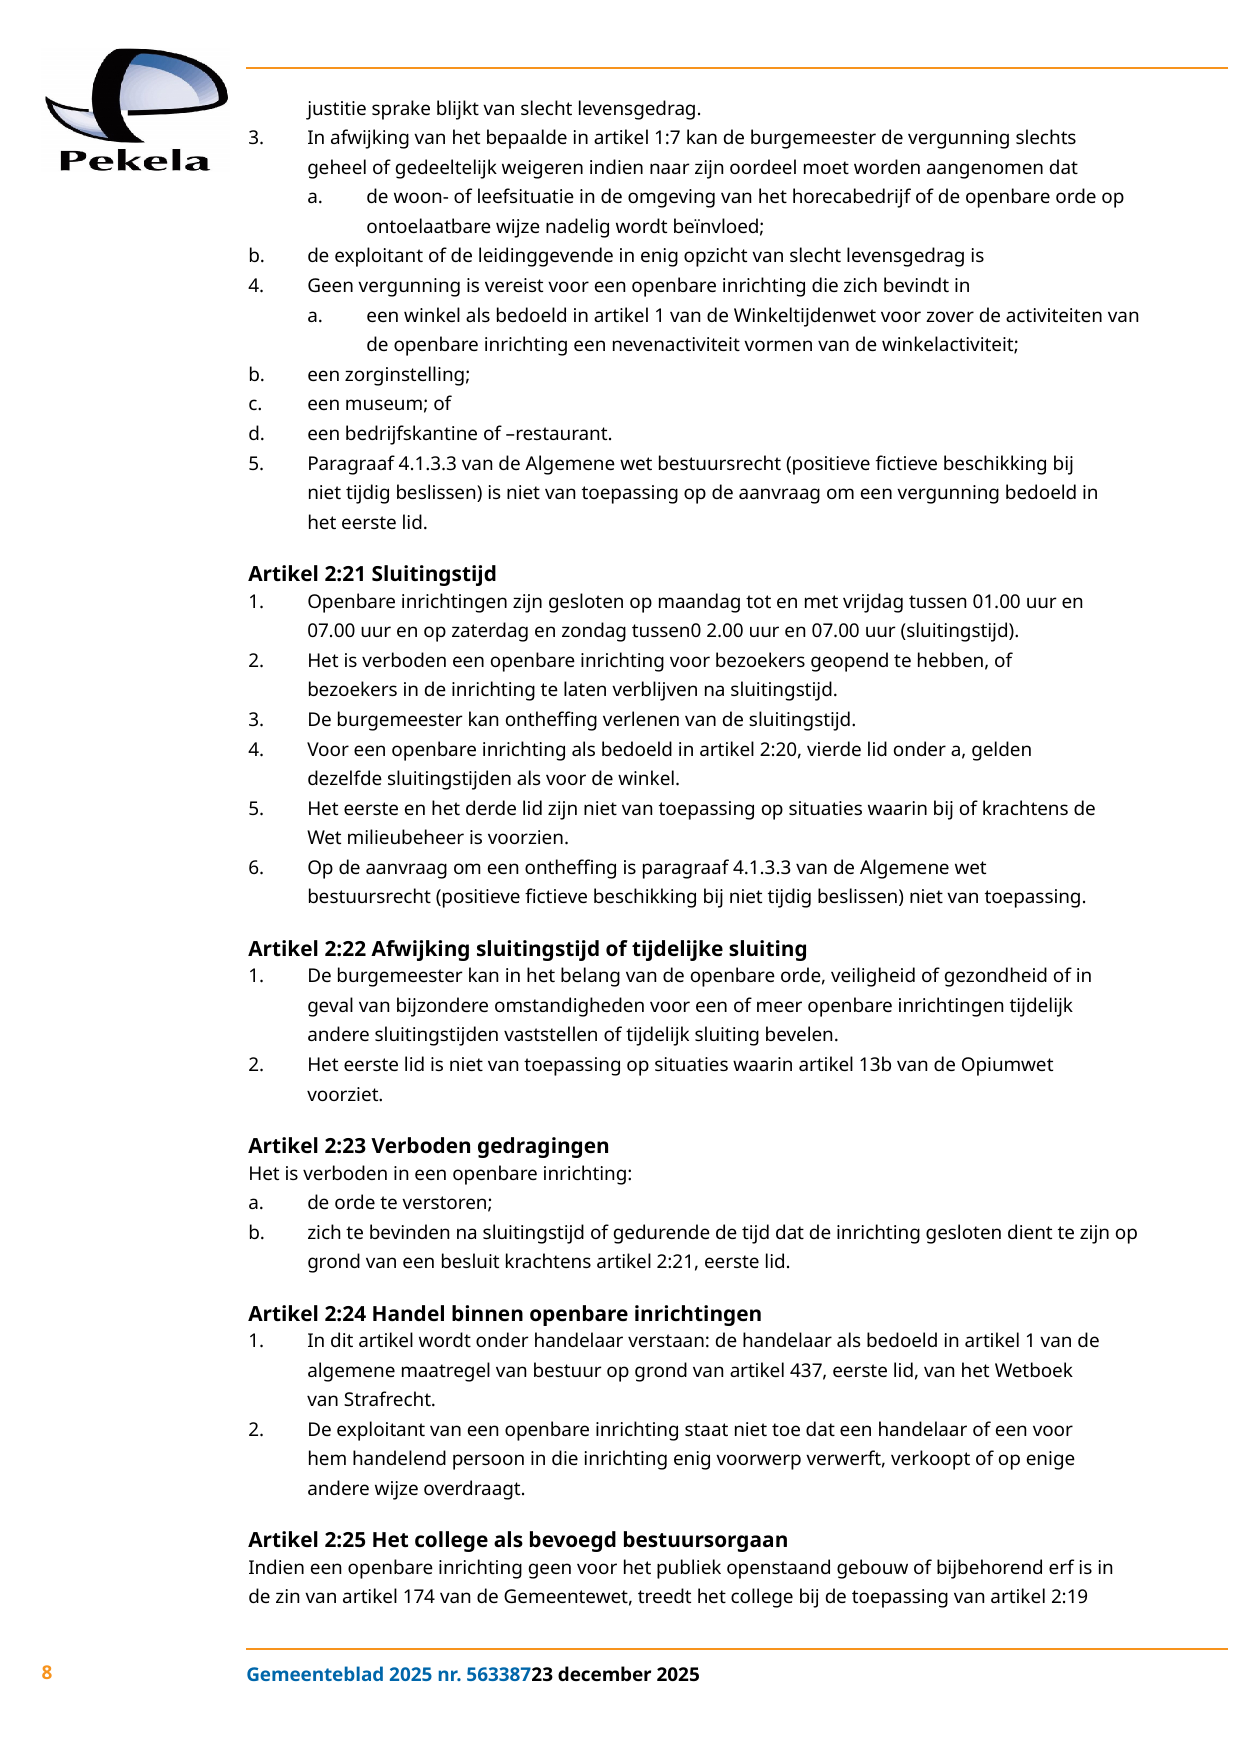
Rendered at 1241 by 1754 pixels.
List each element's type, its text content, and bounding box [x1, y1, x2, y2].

list justitie sprake blijkt van slecht levensgedrag. [248, 95, 1152, 121]
text de zin van artikel 174 van de Gemeentewet, treedt het college bij de toepassing van artikel 2:19 [248, 1584, 1152, 1609]
list De burgemeester kan in het belang van de openbare orde, veiligheid of gezondheid of in [248, 962, 1152, 988]
list dezelfde sluitingstijden als voor de winkel. [248, 765, 1152, 791]
list het eerste lid. [248, 509, 1152, 535]
list In dit artikel wordt onder handelaar verstaan: de handelaar als bedoeld in artikel 1 van de [248, 1327, 1152, 1353]
list geheel of gedeeltelijk weigeren indien naar zijn oordeel moet worden aangenomen dat [248, 154, 1152, 180]
list Wet milieubeheer is voorzien. [248, 824, 1152, 850]
list Paragraaf 4.1.3.3 van de Algemene wet bestuursrecht (positieve fictieve beschikking bij [248, 450, 1152, 476]
list Openbare inrichtingen zijn gesloten op maandag tot en met vrijdag tussen 01.00 uur en [248, 588, 1152, 613]
list de orde te verstoren; [248, 1189, 1152, 1215]
list een winkel als bedoeld in artikel 1 van de Winkeltijdenwet voor zover de activiteiten van de openbare inrichting een nevenactiviteit vormen van de winkelactiviteit; [307, 302, 1152, 357]
list van Strafrecht. [248, 1386, 1152, 1412]
list Op de aanvraag om een ontheffing is paragraaf 4.1.3.3 van de Algemene wet [248, 854, 1152, 880]
list een bedrijfskantine of –restaurant. [248, 420, 1152, 446]
list geval van bijzondere omstandigheden voor een of meer openbare inrichtingen tijdelijk [248, 992, 1152, 1018]
list De exploitant van een openbare inrichting staat niet toe dat een handelaar of een voor [248, 1416, 1152, 1442]
list algemene maatregel van bestuur op grond van artikel 437, eerste lid, van het Wetboek [248, 1357, 1152, 1383]
list de exploitant of de leidinggevende in enig opzicht van slecht levensgedrag is [248, 243, 1152, 268]
list andere sluitingstijden vaststellen of tijdelijk sluiting bevelen. [248, 1022, 1152, 1047]
text Artikel 2:23 Verboden gedragingen [248, 1131, 1152, 1160]
list een museum; of [248, 391, 1152, 416]
text Artikel 2:24 Handel binnen openbare inrichtingen [248, 1299, 1152, 1327]
list bezoekers in de inrichting te laten verblijven na sluitingstijd. [248, 677, 1152, 702]
text Artikel 2:25 Het college als bevoegd bestuursorgaan [248, 1526, 1152, 1554]
picture [41, 47, 231, 172]
text Het is verboden in een openbare inrichting: [248, 1160, 1152, 1185]
text Artikel 2:22 Afwijking sluitingstijd of tijdelijke sluiting [248, 934, 1152, 962]
list 07.00 uur en op zaterdag en zondag tussen0 2.00 uur en 07.00 uur (sluitingstijd). [248, 617, 1152, 643]
text Artikel 2:21 Sluitingstijd [248, 559, 1152, 588]
list Geen vergunning is vereist voor een openbare inrichting die zich bevindt in [248, 272, 1152, 298]
list een zorginstelling; [248, 361, 1152, 387]
list hem handelend persoon in die inrichting enig voorwerp verwerft, verkoopt of op enige [248, 1446, 1152, 1471]
list Het is verboden een openbare inrichting voor bezoekers geopend te hebben, of [248, 647, 1152, 673]
list De burgemeester kan ontheffing verlenen van de sluitingstijd. [248, 706, 1152, 732]
list Voor een openbare inrichting als bedoeld in artikel 2:20, vierde lid onder a, gelden [248, 736, 1152, 761]
list voorziet. [248, 1081, 1152, 1107]
list Het eerste en het derde lid zijn niet van toepassing op situaties waarin bij of krachtens de [248, 795, 1152, 821]
list zich te bevinden na sluitingstijd of gedurende de tijd dat de inrichting gesloten dient te zijn op grond van een besluit krachtens artikel 2:21, eerste lid. [248, 1219, 1152, 1274]
list bestuursrecht (positieve fictieve beschikking bij niet tijdig beslissen) niet van toepassing. [248, 884, 1152, 909]
text Indien een openbare inrichting geen voor het publiek openstaand gebouw of bijbehorend erf is in [248, 1554, 1152, 1580]
list andere wijze overdraagt. [248, 1475, 1152, 1501]
list In afwijking van het bepaalde in artikel 1:7 kan de burgemeester de vergunning slechts [248, 124, 1152, 150]
list Het eerste lid is niet van toepassing op situaties waarin artikel 13b van de Opiumwet [248, 1051, 1152, 1077]
list de woon- of leefsituatie in de omgeving van het horecabedrijf of de openbare orde op ontoelaatbare wijze nadelig wordt beïnvloed; [307, 183, 1152, 239]
list niet tijdig beslissen) is niet van toepassing op de aanvraag om een vergunning bedoeld in [248, 479, 1152, 505]
